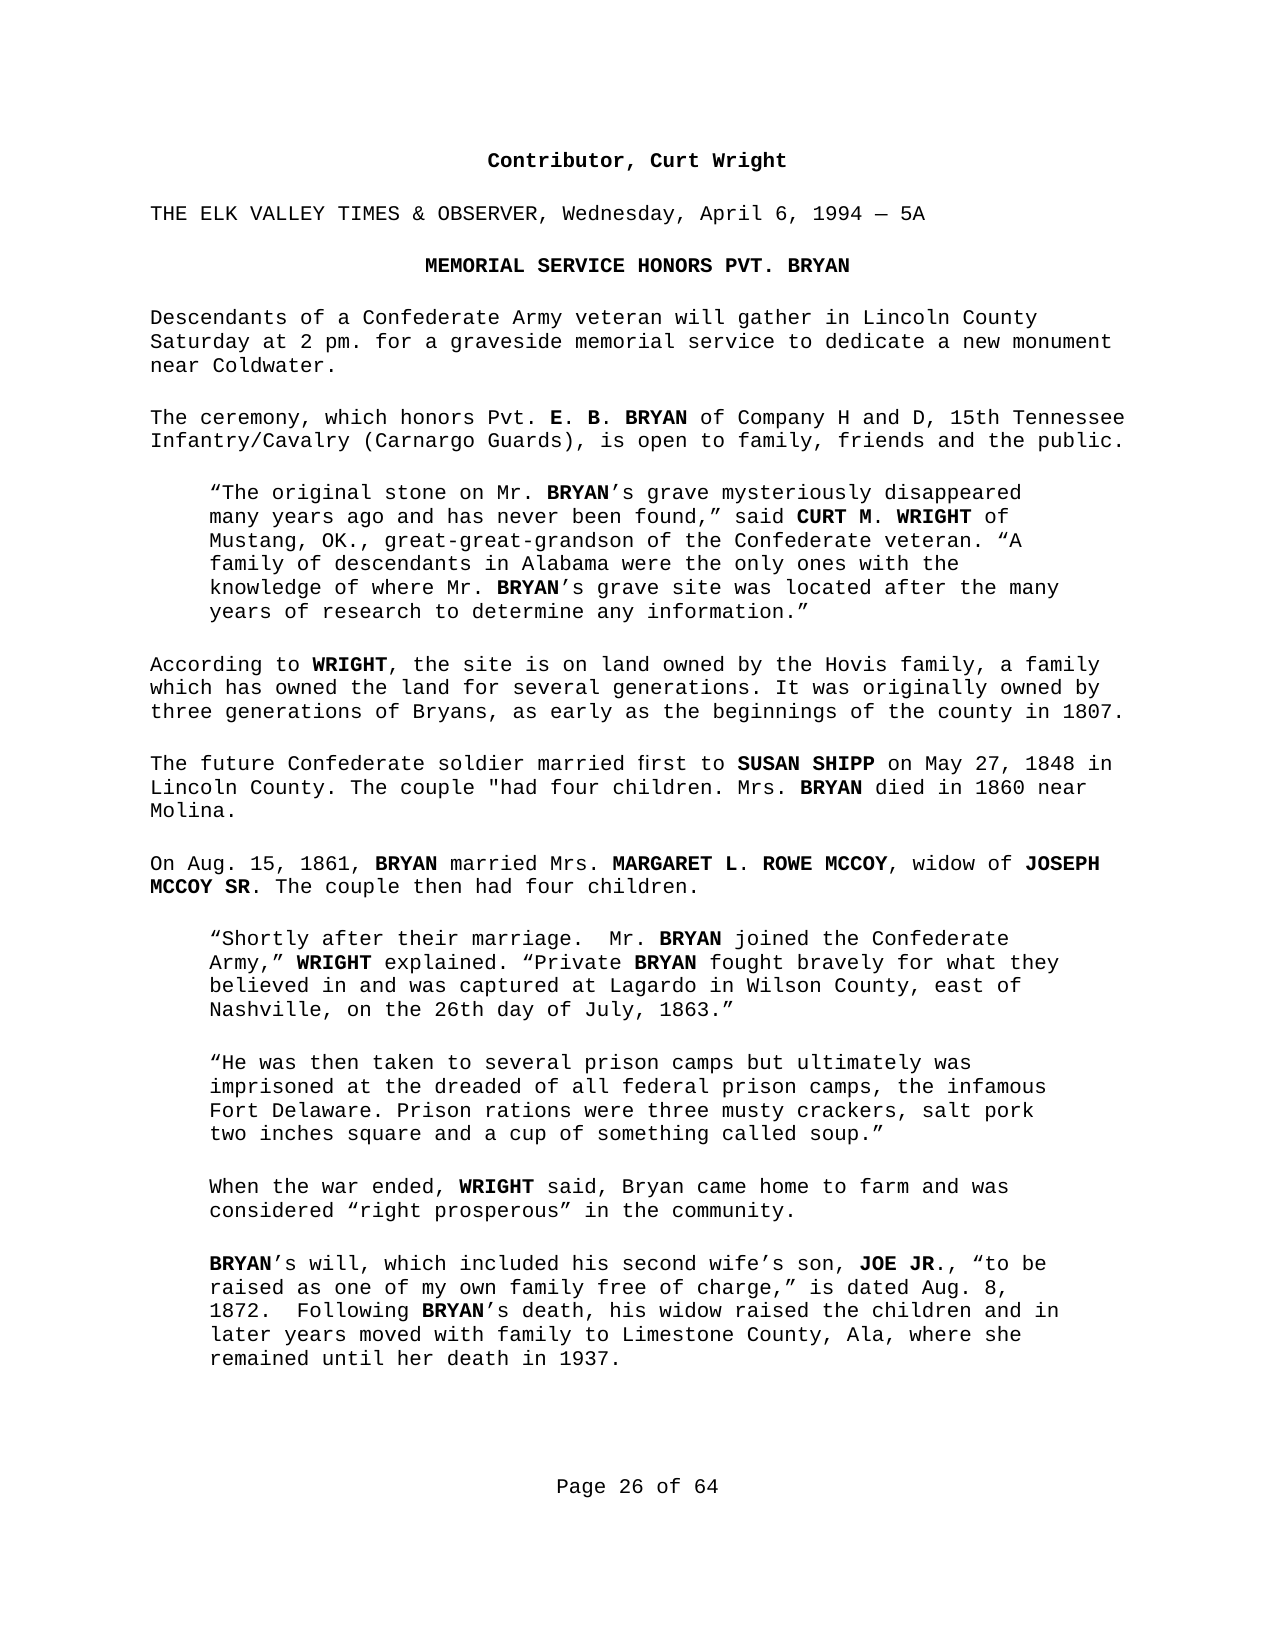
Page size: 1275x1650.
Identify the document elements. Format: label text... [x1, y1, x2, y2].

text The ceremony, which honors Pvt. E. B. Bryan of Company H and D, 15th Tennessee Infantry/Cavalry (Carnargo Guards), is open to family, friends and the public. [150, 407, 1125, 454]
text Memorial Service Honors Pvt. Bryan [150, 255, 1125, 279]
text “Shortly after their marriage. Mr. Bryan joined the Confederate Army,” Wright explained. “Private Bryan fought bravely for what they believed in and was captured at Lagardo in Wilson County, east of Nashville, on the 26th day of July, 1863.” [209, 928, 1066, 1023]
text “He was then taken to several prison camps but ultimately was imprisoned at the dreaded of all federal prison camps, the infamous Fort Delaware. Prison rations were three musty crackers, salt pork two inches square and a cup of something called soup.” [209, 1052, 1066, 1147]
text “The original stone on Mr. Bryan’s grave mysteriously disappeared many years ago and has never been found,” said Curt M. Wright of Mustang, OK., great-great-grandson of the Confederate veteran. “A family of descendants in Alabama were the only ones with the knowledge of where Mr. Bryan’s grave site was located after the many years of research to determine any information.” [209, 482, 1066, 624]
text According to Wright, the site is on land owned by the Hovis family, a family which has owned the land for several generations. It was originally owned by three generations of Bryans, as early as the beginnings of the county in 1807. [150, 654, 1125, 725]
text The future Confederate soldier married ﬁrst to Susan Shipp on May 27, 1848 in Lincoln County. The couple "had four children. Mrs. Bryan died in 1860 near Molina. [150, 753, 1125, 824]
text THE ELK VALLEY TIMES & OBSERVER, Wednesday, April 6, 1994 — 5A [150, 203, 1125, 227]
text Descendants of a Confederate Army veteran will gather in Lincoln County Saturday at 2 pm. for a graveside memorial service to dedicate a new monument near Coldwater. [150, 307, 1125, 378]
text On Aug. 15, 1861, Bryan married Mrs. Margaret L. Rowe McCoy, widow of Joseph McCoy Sr. The couple then had four children. [150, 852, 1125, 900]
text Bryan’s will, which included his second wife’s son, Joe Jr., “to be raised as one of my own family free of charge,” is dated Aug. 8, 1872. Following Bryan’s death, his widow raised the children and in later years moved with family to Limestone County, Ala, where she remained until her death in 1937. [209, 1253, 1066, 1371]
text When the war ended, Wright said, Bryan came home to farm and was considered “right prosperous” in the community. [209, 1176, 1066, 1224]
